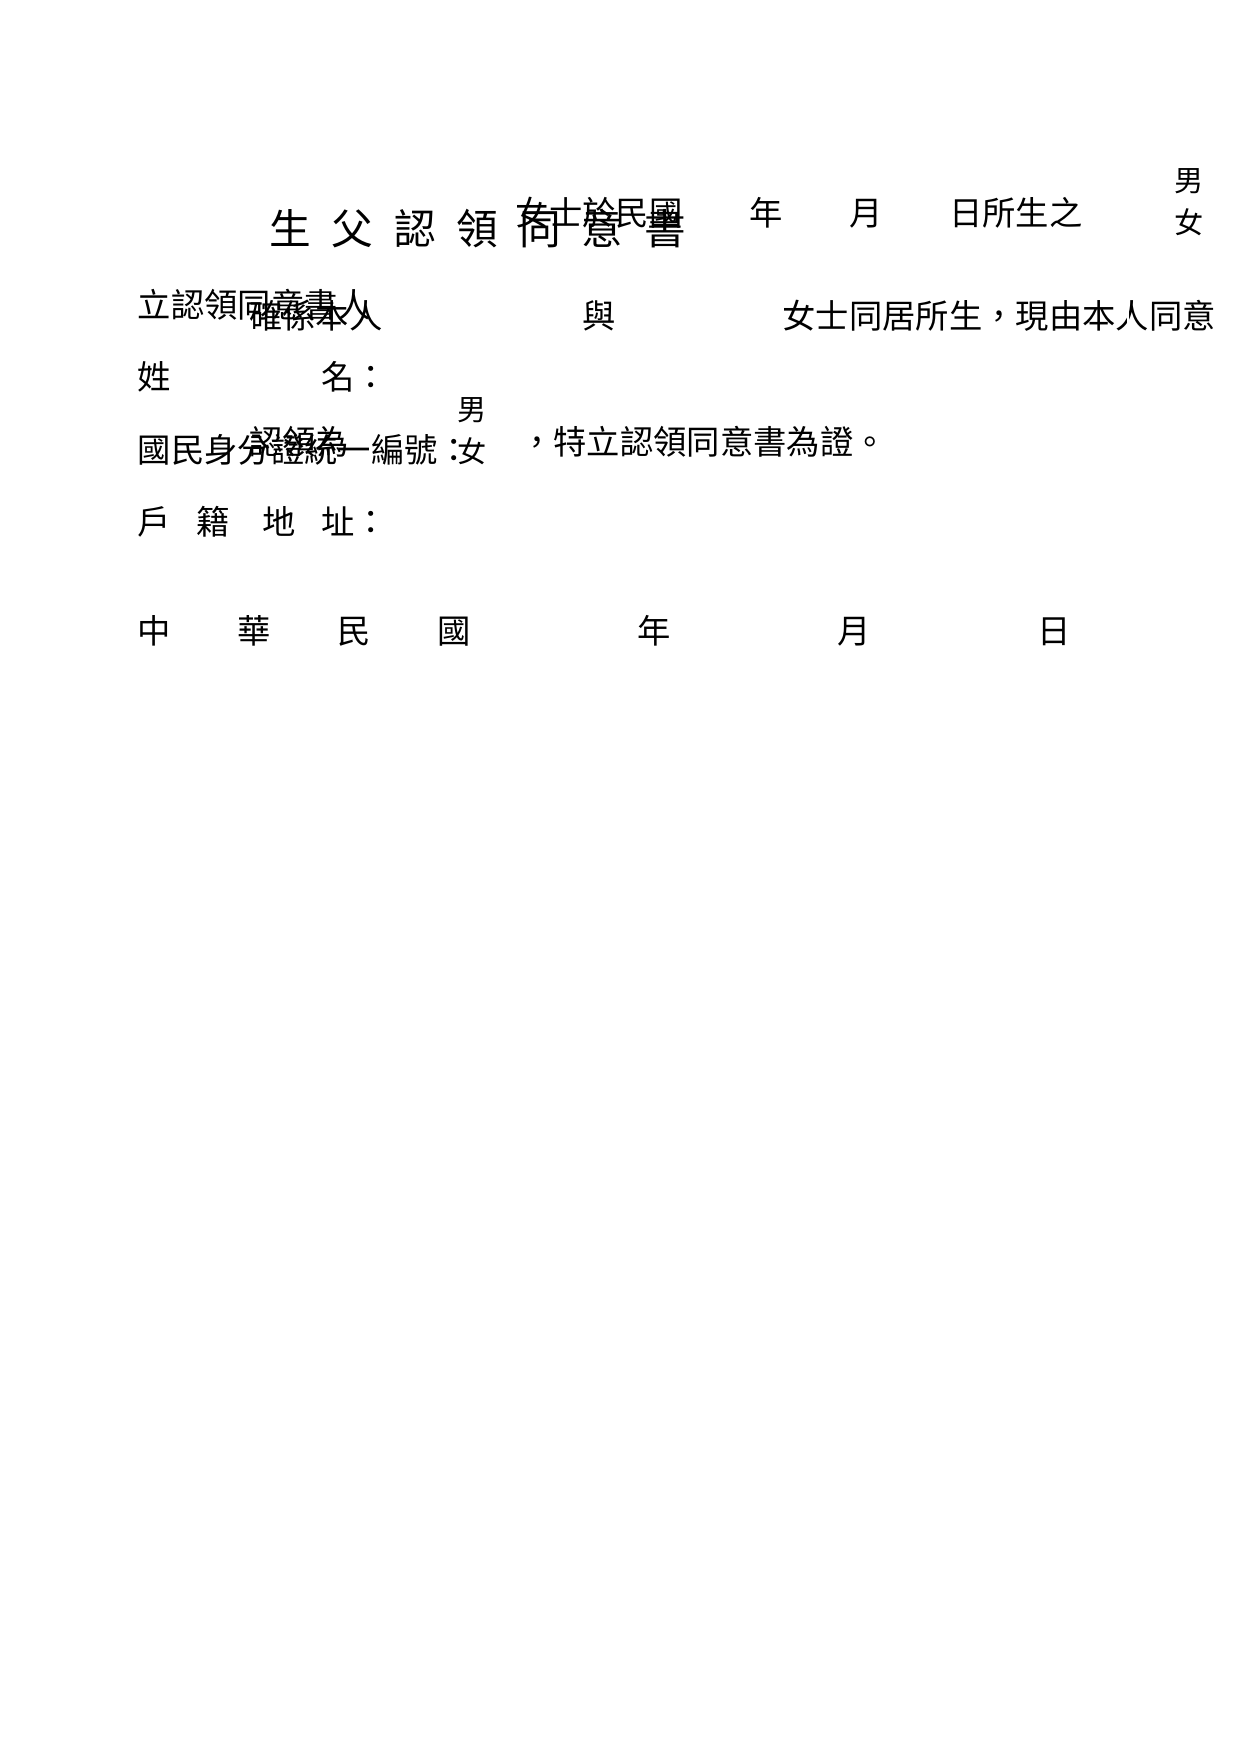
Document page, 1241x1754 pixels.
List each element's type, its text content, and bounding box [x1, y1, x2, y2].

text 姓 名： [138, 351, 1125, 399]
text 女士於民國 年 月 日所生之 男女 確係本人 與 女士同居所生，現由本人同意認領為 男女 ，特立認領同意書為證。 [247, 155, 1239, 473]
text 戶 籍 地 址： [138, 496, 1125, 544]
text 生 父 認 領 同 意 書 [138, 196, 245, 256]
text 立認領同意書人 [138, 279, 1125, 327]
text 中 華 民 國 年 月 日 [138, 605, 1125, 653]
text 女士於民國 年 月 日所生之 男女 確係本人 與 女士同居所生，現由本人同意認領為 男女 ，特立認領同意書為證。 [247, 324, 1127, 473]
text 國民身分證統一編號： [138, 423, 1125, 472]
text 女士於民國 年 月 日所生之 男女 確係本人 與 女士同居所生，現由本人同意認領為 男女 ，特立認領同意書為證。 [247, 166, 1127, 320]
